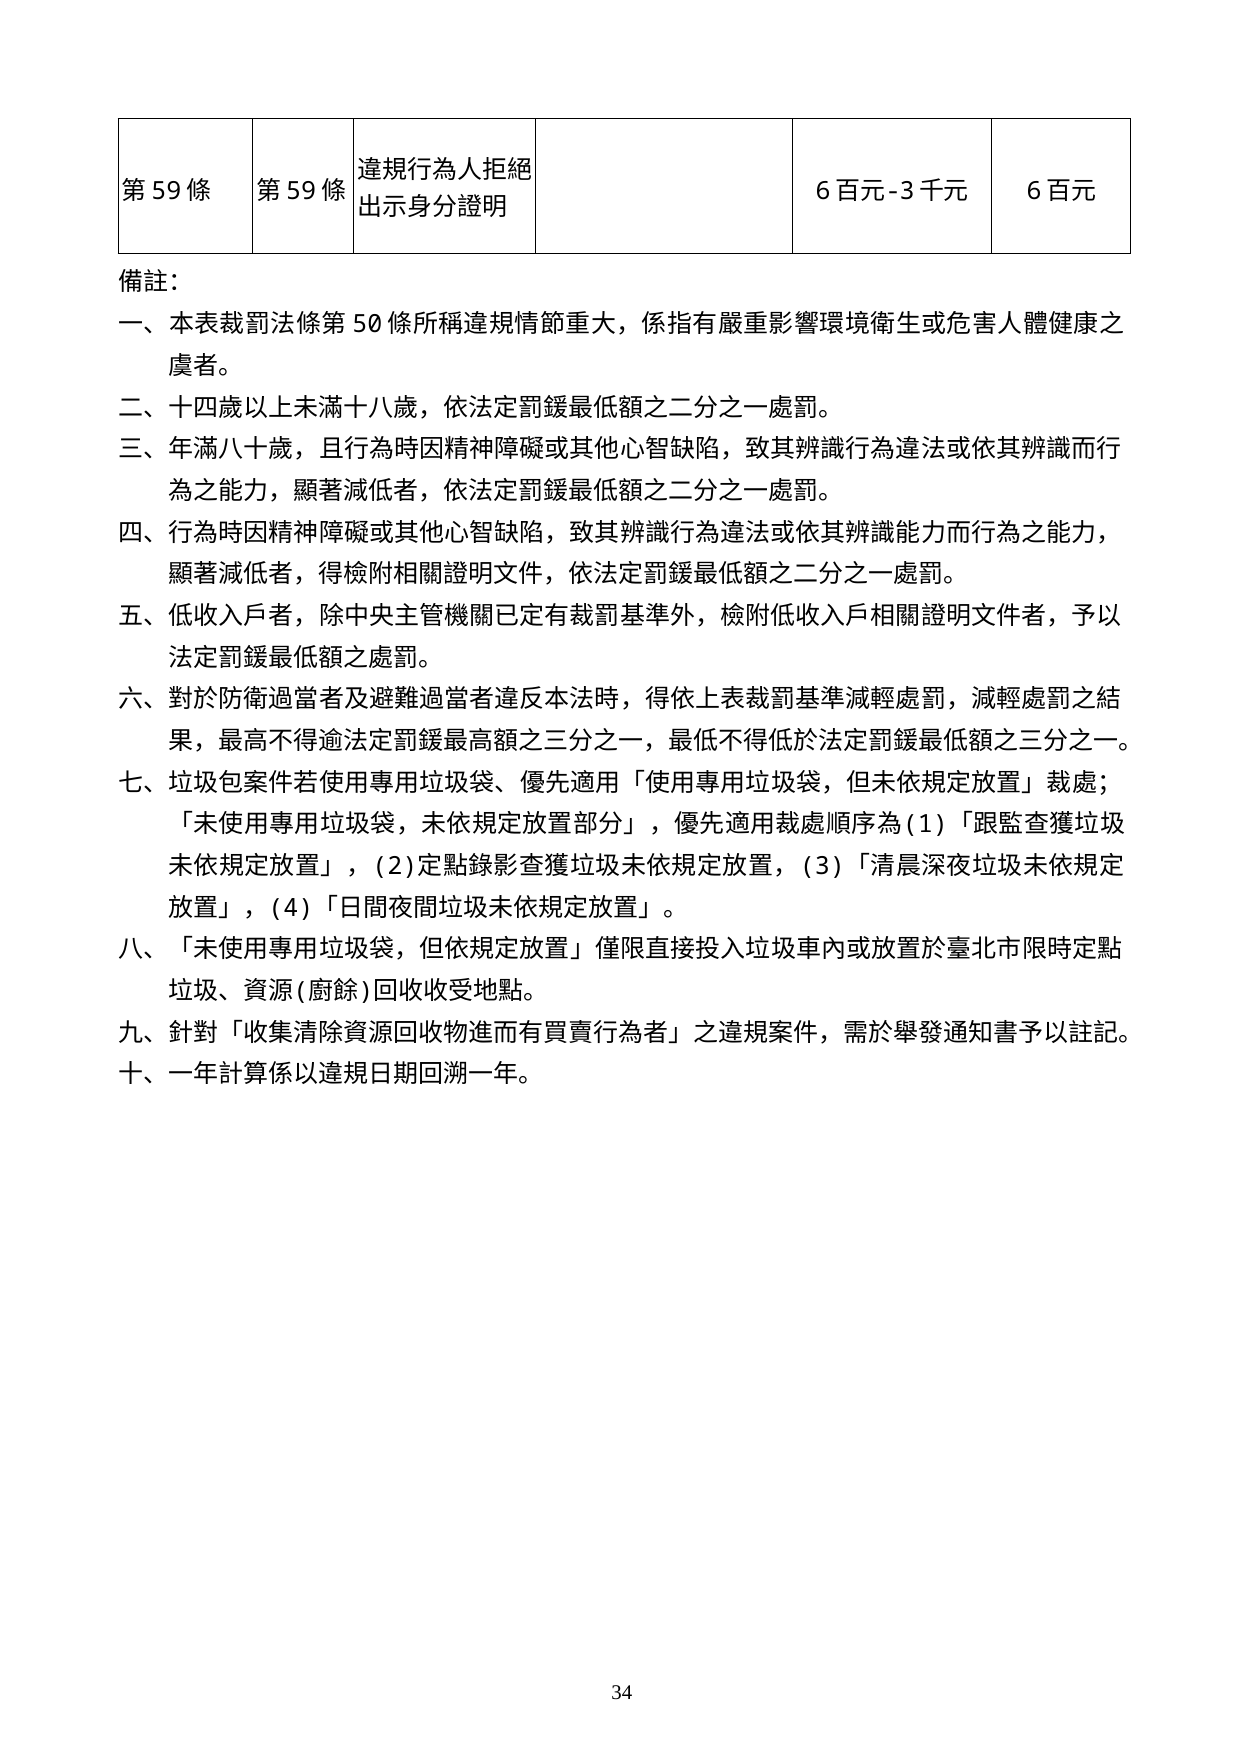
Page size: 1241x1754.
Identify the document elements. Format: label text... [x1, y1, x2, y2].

text 備註： [118, 254, 1125, 299]
table_cell [536, 119, 792, 252]
text 六、對於防衛過當者及避難過當者違反本法時，得依上表裁罰基準減輕處罰，減輕處罰之結果，最高不得逾法定罰鍰最高額之三分之一，最低不得低於法定罰鍰最低額之三分之一。 [118, 674, 1125, 758]
table_cell 第59條 [253, 119, 353, 252]
text 七、垃圾包案件若使用專用垃圾袋、優先適用「使用專用垃圾袋，但未依規定放置」裁處；「未使用專用垃圾袋，未依規定放置部分」，優先適用裁處順序為(1)「跟監查獲垃圾未依規定放置」，(2)定點錄影查獲垃圾未依規定放置，(3)「清晨深夜垃圾未依規定放置」，(4)「日間夜間垃圾未依規定放置」。 [118, 758, 1125, 924]
text 四、行為時因精神障礙或其他心智缺陷，致其辨識行為違法或依其辨識能力而行為之能力，顯著減低者，得檢附相關證明文件，依法定罰鍰最低額之二分之一處罰。 [118, 508, 1125, 591]
table_cell 6百元 [992, 119, 1130, 252]
text 九、針對「收集清除資源回收物進而有買賣行為者」之違規案件，需於舉發通知書予以註記。 [118, 1008, 1125, 1049]
table_cell 違規行為人拒絕出示身分證明 [354, 119, 535, 252]
table_cell 第59條 [119, 119, 252, 252]
text 一、本表裁罰法條第50條所稱違規情節重大，係指有嚴重影響環境衛生或危害人體健康之虞者。 [118, 299, 1125, 383]
text 八、「未使用專用垃圾袋，但依規定放置」僅限直接投入垃圾車內或放置於臺北市限時定點垃圾、資源(廚餘)回收收受地點。 [118, 924, 1125, 1008]
text 五、低收入戶者，除中央主管機關已定有裁罰基準外，檢附低收入戶相關證明文件者，予以法定罰鍰最低額之處罰。 [118, 591, 1125, 674]
text 三、年滿八十歲，且行為時因精神障礙或其他心智缺陷，致其辨識行為違法或依其辨識而行為之能力，顯著減低者，依法定罰鍰最低額之二分之一處罰。 [118, 424, 1125, 508]
text 二、十四歲以上未滿十八歲，依法定罰鍰最低額之二分之一處罰。 [118, 383, 1125, 424]
text 十、一年計算係以違規日期回溯一年。 [118, 1049, 1125, 1091]
table_cell 6百元-3千元 [793, 119, 991, 252]
